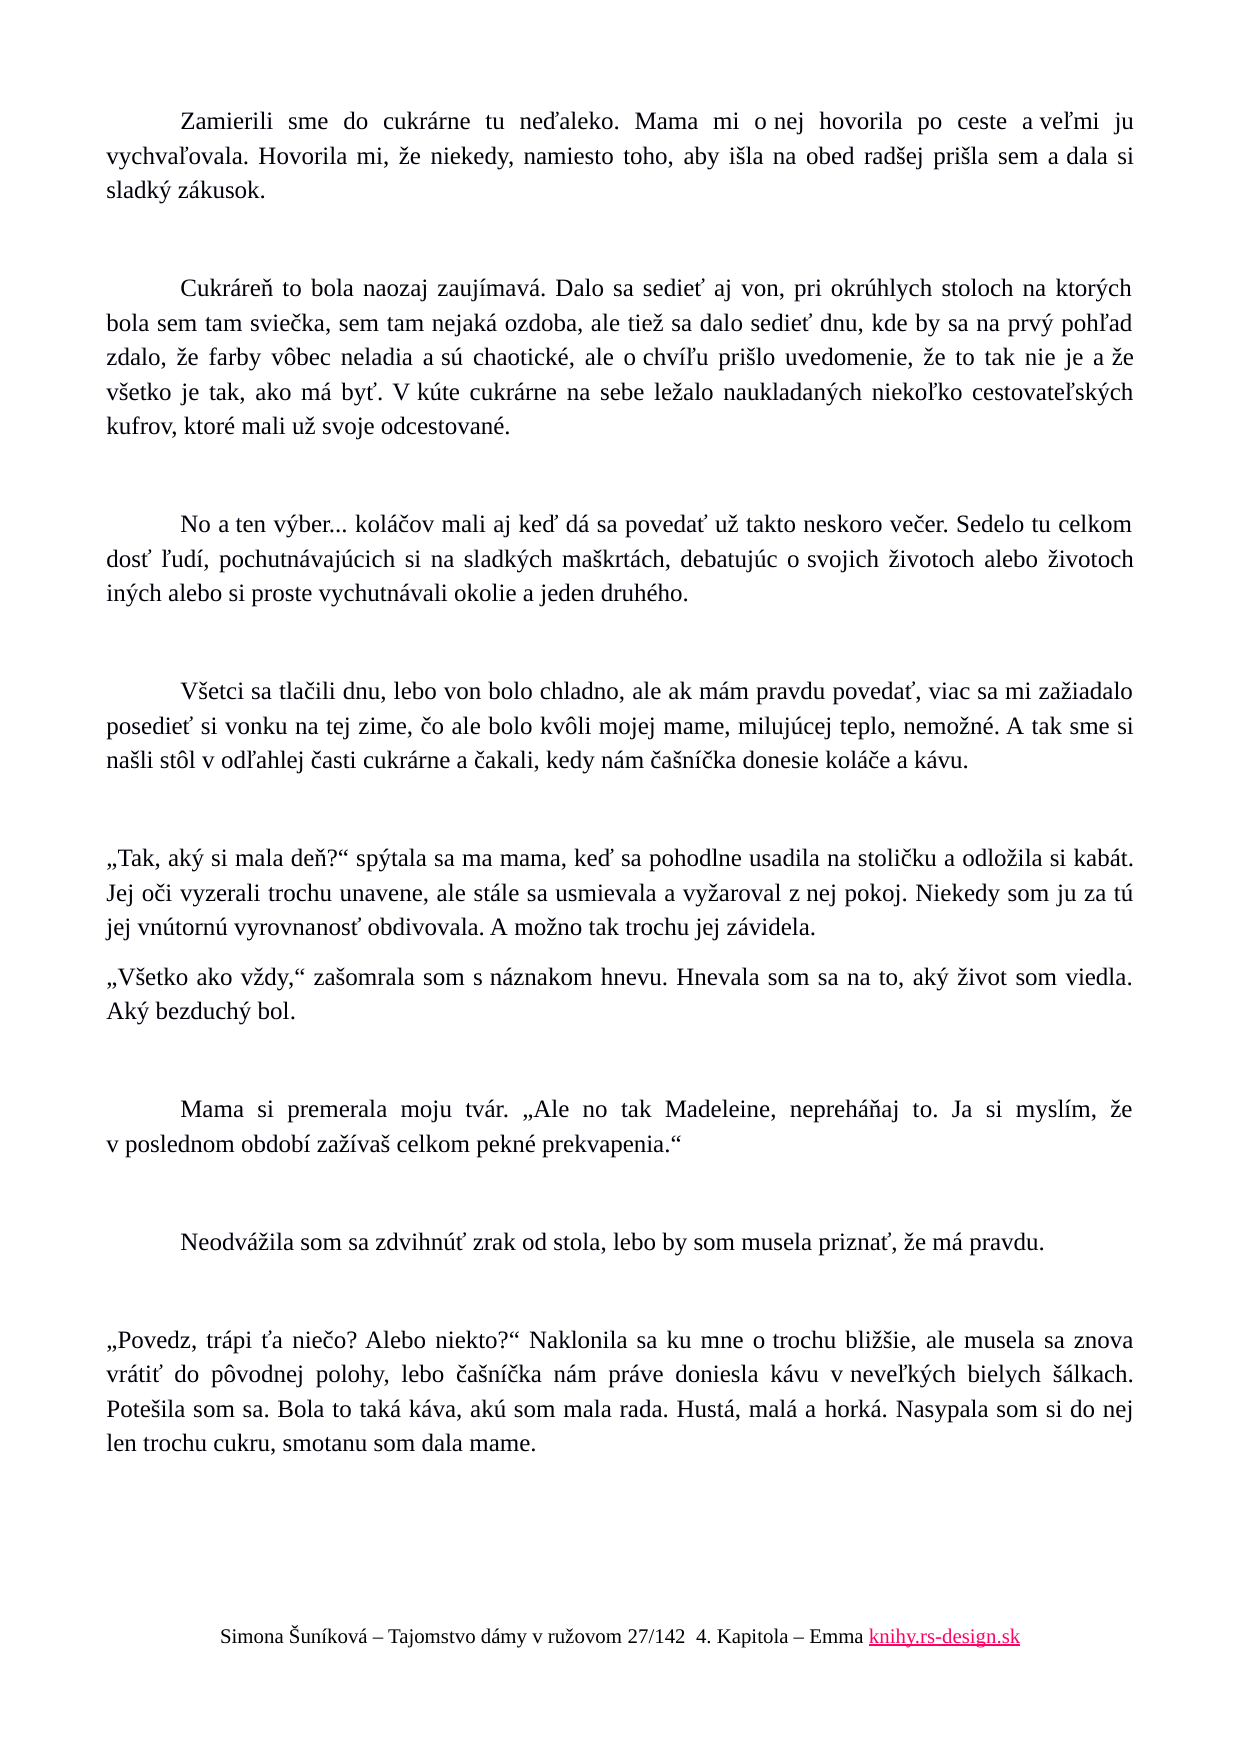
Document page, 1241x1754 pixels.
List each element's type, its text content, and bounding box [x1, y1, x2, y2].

text „Tak, aký si mala deň?“ spýtala sa ma mama, keď sa pohodlne usadila na stoličku a odložila si kabát. Jej oči vyzerali trochu unavene, ale stále sa usmievala a vyžaroval z nej pokoj. Niekedy som ju za tú jej vnútornú vyrovnanosť obdivovala. A možno tak trochu jej závidela. [106, 843, 1134, 941]
text No a ten výber... koláčov mali aj keď dá sa povedať už takto neskoro večer. Sedelo tu celkom dosť ľudí, pochutnávajúcich si na sladkých maškrtách, debatujúc o svojich životoch alebo životoch iných alebo si proste vychutnávali okolie a jeden druhého. [106, 509, 1134, 607]
text Zamierili sme do cukrárne tu neďaleko. Mama mi o nej hovorila po ceste a veľmi ju vychvaľovala. Hovorila mi, že niekedy, namiesto toho, aby išla na obed radšej prišla sem a dala si sladký zákusok. [106, 106, 1134, 204]
text Všetci sa tlačili dnu, lebo von bolo chladno, ale ak mám pravdu povedať, viac sa mi zažiadalo posedieť si vonku na tej zime, čo ale bolo kvôli mojej mame, milujúcej teplo, nemožné. A tak sme si našli stôl v odľahlej časti cukrárne a čakali, kedy nám čašníčka donesie koláče a kávu. [106, 676, 1134, 774]
text „Povedz, trápi ťa niečo? Alebo niekto?“ Naklonila sa ku mne o trochu bližšie, ale musela sa znova vrátiť do pôvodnej polohy, lebo čašníčka nám práve doniesla kávu v neveľkých bielych šálkach. Potešila som sa. Bola to taká káva, akú som mala rada. Hustá, malá a horká. Nasypala som si do nej len trochu cukru, smotanu som dala mame. [106, 1325, 1134, 1457]
text Mama si premerala moju tvár. „Ale no tak Madeleine, nepreháňaj to. Ja si myslím, že v poslednom období zažívaš celkom pekné prekvapenia.“ [106, 1094, 1134, 1157]
text Cukráreň to bola naozaj zaujímavá. Dalo sa sedieť aj von, pri okrúhlych stoloch na ktorých bola sem tam sviečka, sem tam nejaká ozdoba, ale tiež sa dalo sedieť dnu, kde by sa na prvý pohľad zdalo, že farby vôbec neladia a sú chaotické, ale o chvíľu prišlo uvedomenie, že to tak nie je a že všetko je tak, ako má byť. V kúte cukrárne na sebe ležalo naukladaných niekoľko cestovateľských kufrov, ktoré mali už svoje odcestované. [106, 273, 1134, 440]
text „Všetko ako vždy,“ zašomrala som s náznakom hnevu. Hnevala som sa na to, aký život som viedla. Aký bezduchý bol. [106, 962, 1134, 1025]
text Neodvážila som sa zdvihnúť zrak od stola, lebo by som musela priznať, že má pravdu. [106, 1227, 1134, 1256]
